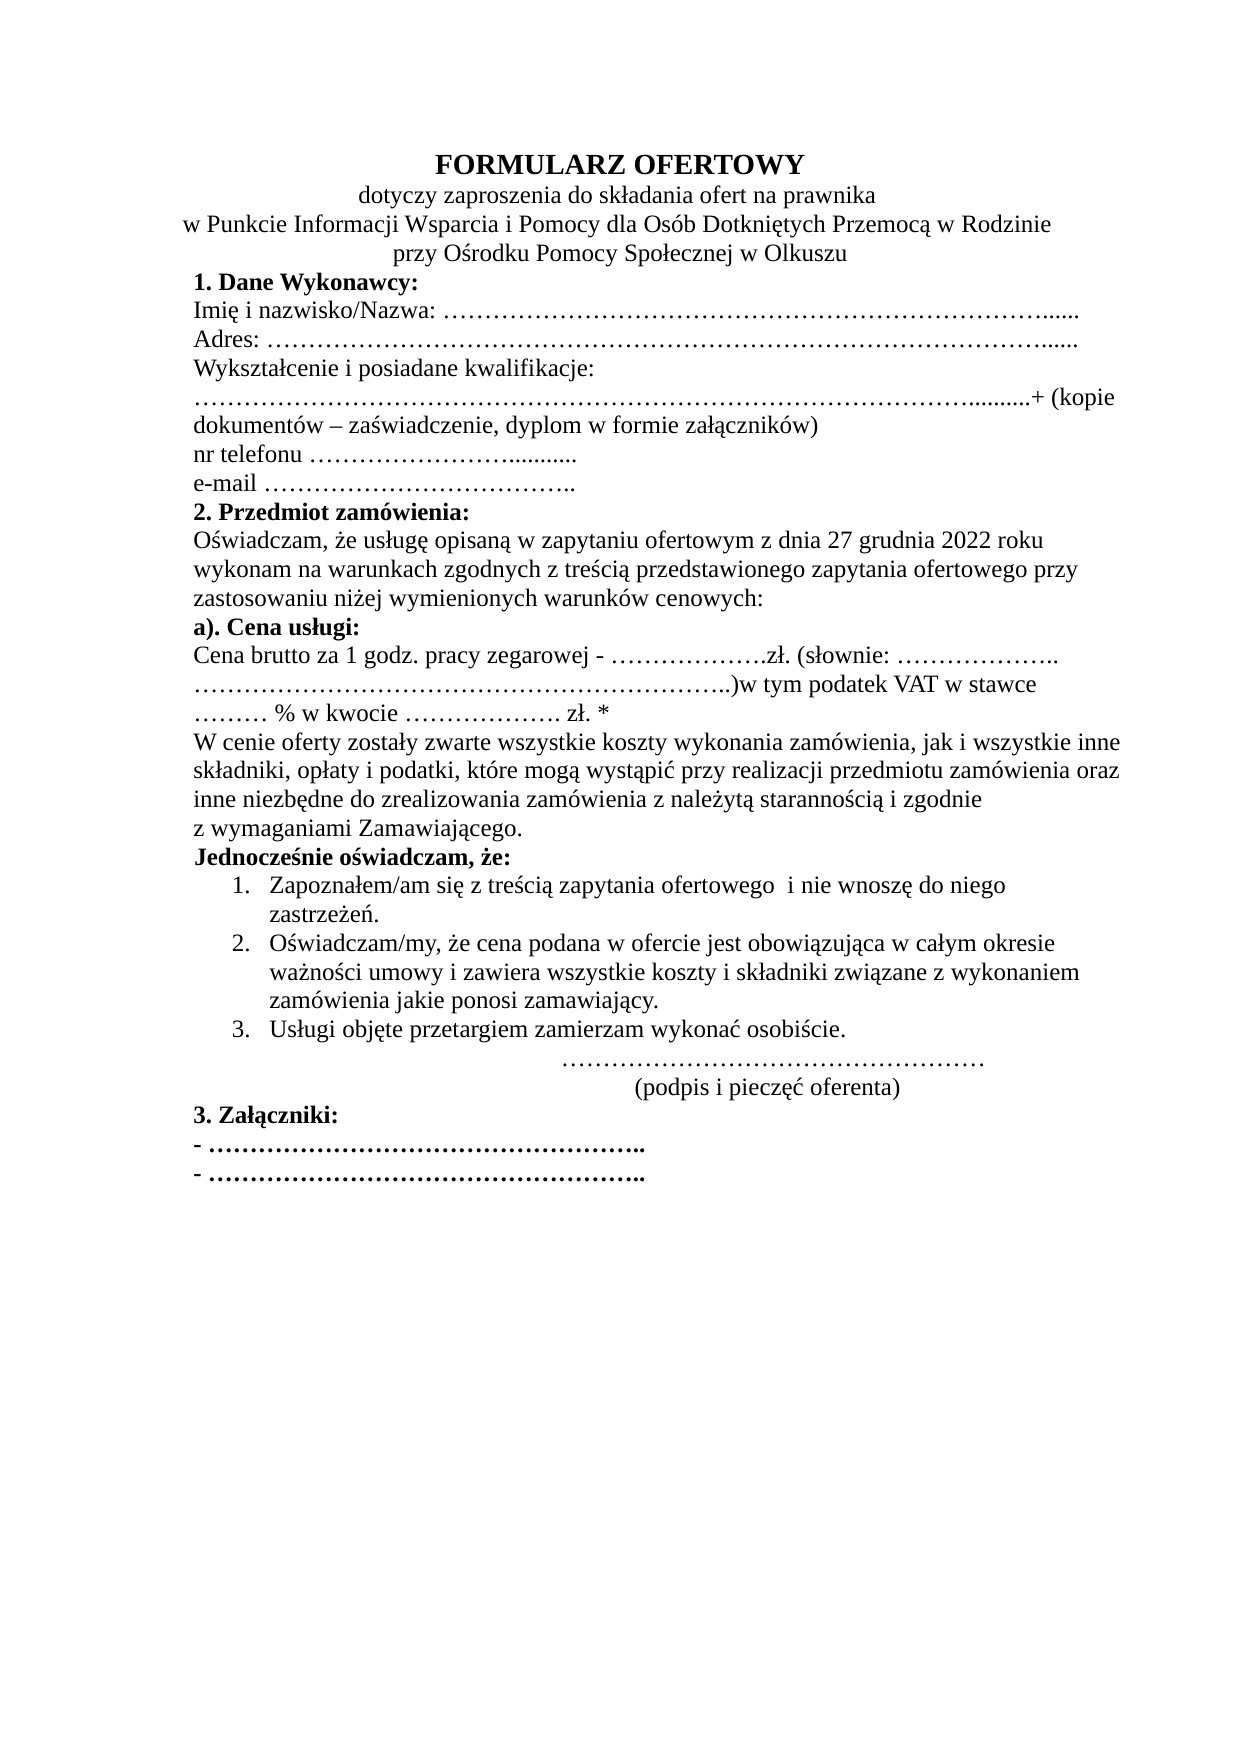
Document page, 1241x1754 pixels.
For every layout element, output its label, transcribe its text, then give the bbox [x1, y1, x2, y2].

list Zapoznałem/am się z treścią zapytania ofertowego i nie wnoszę do niego zastrzeżeń. [232, 870, 1122, 928]
list dotyczy zaproszenia do składania ofert na prawnika [118, 180, 1122, 209]
list Wykształcenie i posiadane kwalifikacje: …………………………………………………………………………………..........+ (kopie dokumentów – zaświadczenie, dyplom w formie załączników) [193, 353, 1122, 439]
list Oświadczam/my, że cena podana w ofercie jest obowiązująca w całym okresie ważności umowy i zawiera wszystkie koszty i składniki związane z wykonaniem zamówienia jakie ponosi zamawiający. [232, 928, 1122, 1014]
text Jednocześnie oświadczam, że: [194, 842, 1122, 870]
list Imię i nazwisko/Nazwa: ………………………………………………………………...... [193, 295, 1122, 324]
list (podpis i pieczęć oferenta) [562, 1072, 1122, 1100]
list W cenie oferty zostały zwarte wszystkie koszty wykonania zamówienia, jak i wszystkie inne składniki, opłaty i podatki, które mogą wystąpić przy realizacji przedmiotu zamówienia oraz inne niezbędne do zrealizowania zamówienia z należytą starannością i zgodnie z wymaganiami Zamawiającego. [193, 727, 1122, 842]
list 2. Przedmiot zamówienia: [193, 497, 1122, 525]
list przy Ośrodku Pomocy Społecznej w Olkuszu [118, 238, 1122, 267]
list ………………………………………………………..)w tym podatek VAT w stawce [193, 669, 1122, 698]
list w Punkcie Informacji Wsparcia i Pomocy dla Osób Dotkniętych Przemocą w Rodzinie [118, 209, 1122, 238]
list e-mail ……………………………….. [193, 468, 1122, 497]
list - …………………………………………….. [193, 1158, 1122, 1187]
list Cena brutto za 1 godz. pracy zegarowej - ……………….zł. (słownie: ……………….. [193, 640, 1122, 669]
list 3. Załączniki: [193, 1100, 1122, 1129]
list Adres: …………………………………………………………………………………...... [193, 324, 1122, 353]
list Usługi objęte przetargiem zamierzam wykonać osobiście. [232, 1014, 1122, 1043]
list FORMULARZ OFERTOWY [118, 147, 1122, 180]
list …………………………………………… [488, 1043, 1122, 1072]
list a). Cena usługi: [193, 612, 1122, 640]
list 1. Dane Wykonawcy: [193, 267, 1122, 295]
list - …………………………………………….. [193, 1129, 1122, 1158]
list nr telefonu ……………………........... [193, 439, 1122, 468]
list Oświadczam, że usługę opisaną w zapytaniu ofertowym z dnia 27 grudnia 2022 roku wykonam na warunkach zgodnych z treścią przedstawionego zapytania ofertowego przy zastosowaniu niżej wymienionych warunków cenowych: [193, 525, 1122, 612]
list ……… % w kwocie ………………. zł. * [193, 698, 1122, 727]
